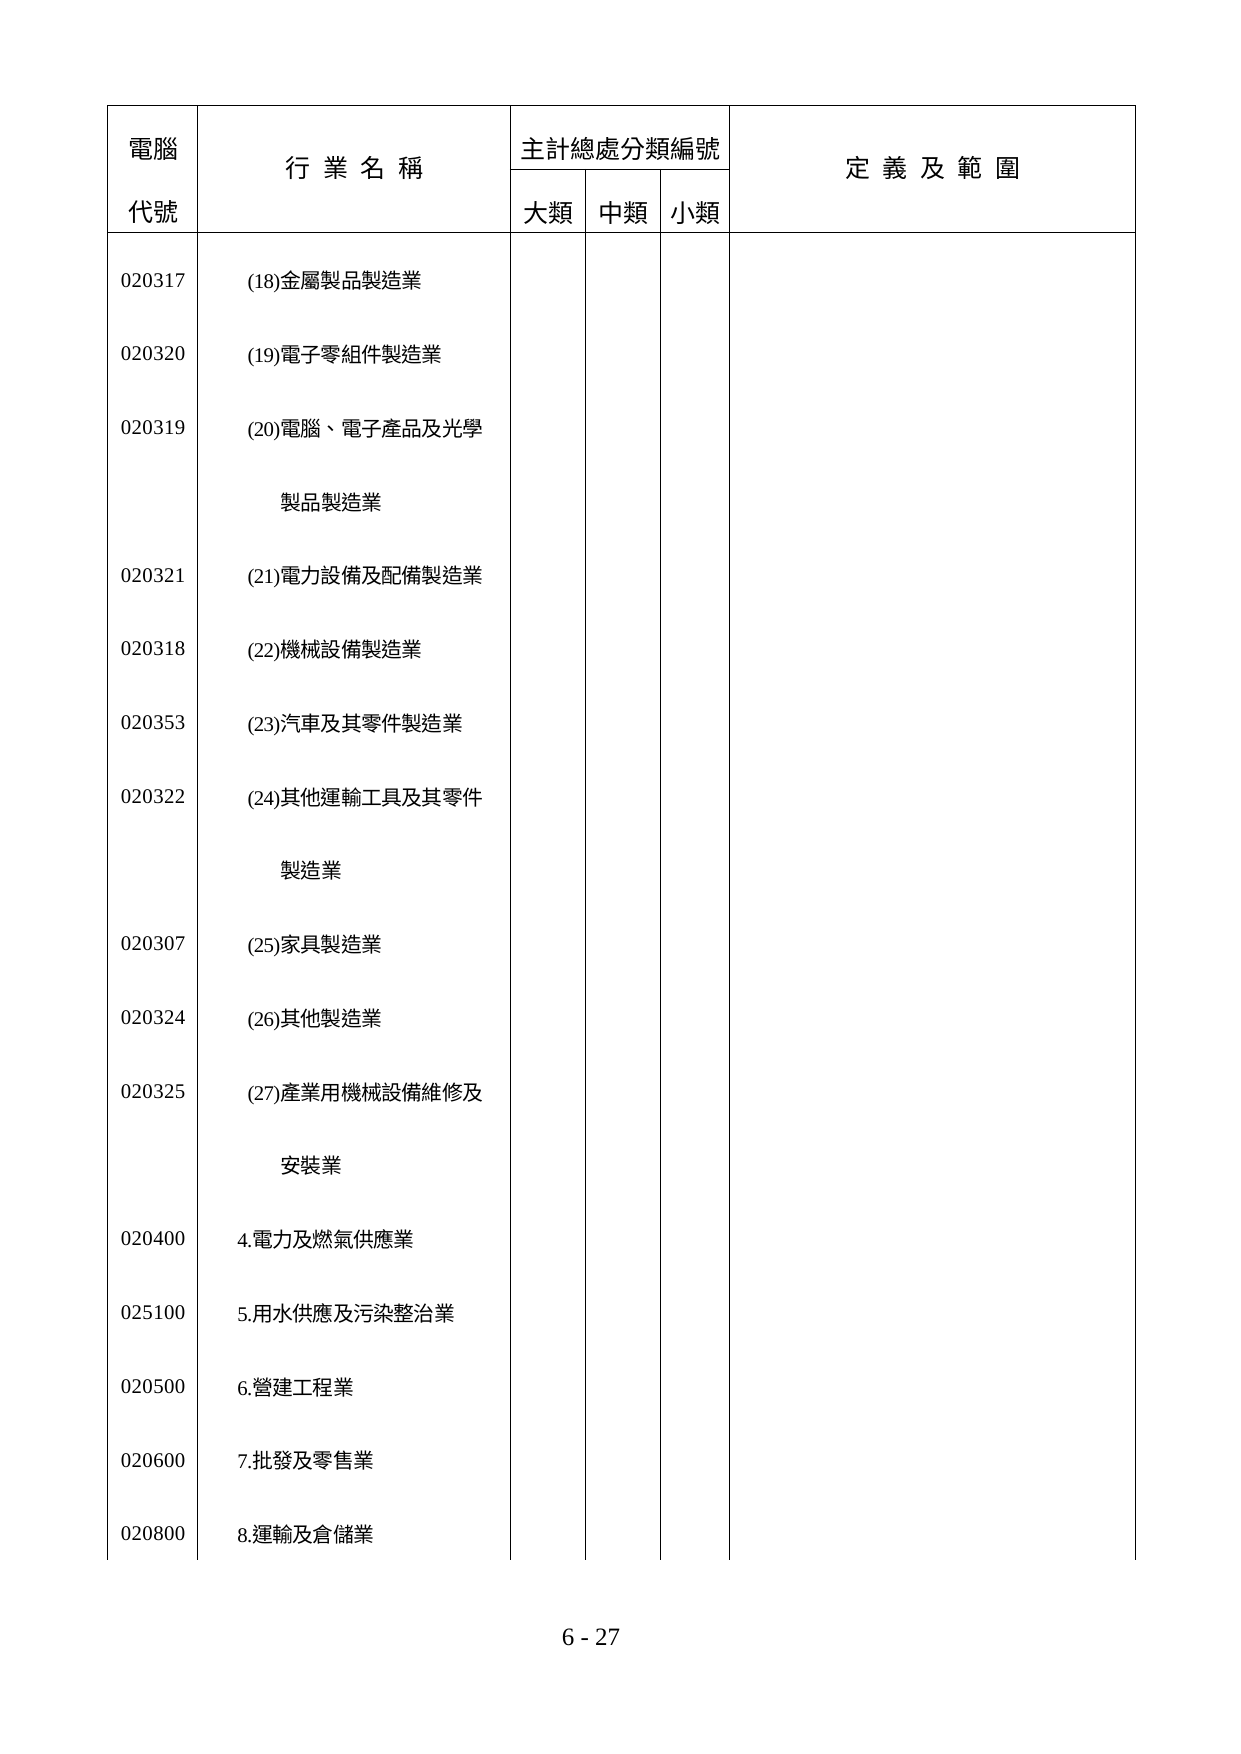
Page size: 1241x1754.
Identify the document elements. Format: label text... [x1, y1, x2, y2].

table_cell [661, 1265, 729, 1338]
table_cell 020353 [108, 675, 197, 748]
table_cell (22)機械設備製造業 [198, 601, 510, 675]
table_cell [730, 306, 1135, 380]
table_header 定 義 及 範 圍 [730, 106, 1135, 232]
table_cell [586, 675, 660, 748]
table_cell [586, 306, 660, 380]
table_cell [511, 233, 585, 306]
table_cell [730, 1486, 1135, 1560]
table_cell 020320 [108, 306, 197, 380]
table_cell [586, 1339, 660, 1412]
table_cell 020319 [108, 380, 197, 527]
table_cell 020321 [108, 527, 197, 601]
table_cell [586, 970, 660, 1043]
table_cell [730, 1044, 1135, 1191]
table_cell [586, 1486, 660, 1560]
table_cell [730, 380, 1135, 527]
table_cell [661, 1044, 729, 1191]
table_cell [661, 527, 729, 601]
table_cell [661, 601, 729, 675]
table_cell [511, 527, 585, 601]
table_cell [511, 306, 585, 380]
table_cell [511, 1191, 585, 1265]
table_cell 020500 [108, 1339, 197, 1412]
table_cell 020324 [108, 970, 197, 1043]
table_cell 小類 [661, 170, 729, 232]
table_cell 5.用水供應及污染整治業 [198, 1265, 510, 1338]
table_cell [511, 380, 585, 527]
table_cell [661, 675, 729, 748]
table_cell 020800 [108, 1486, 197, 1560]
table_cell [661, 1339, 729, 1412]
table_cell [586, 1191, 660, 1265]
table_cell [661, 896, 729, 970]
table_cell [730, 601, 1135, 675]
table_cell [661, 380, 729, 527]
table_cell 025100 [108, 1265, 197, 1338]
table_cell 020307 [108, 896, 197, 970]
table_cell 4.電力及燃氣供應業 [198, 1191, 510, 1265]
table_cell (20)電腦、電子產品及光學 製品製造業 [198, 380, 510, 527]
table_cell [586, 1265, 660, 1338]
table_cell (26)其他製造業 [198, 970, 510, 1043]
table_cell [511, 749, 585, 896]
table_cell 7.批發及零售業 [198, 1412, 510, 1486]
table_cell [661, 233, 729, 306]
table_cell [511, 675, 585, 748]
table_cell [661, 1486, 729, 1560]
table_cell (19)電子零組件製造業 [198, 306, 510, 380]
table_cell [511, 601, 585, 675]
table_cell (18)金屬製品製造業 [198, 233, 510, 306]
table_cell [730, 749, 1135, 896]
table_cell [511, 1265, 585, 1338]
table_cell [661, 749, 729, 896]
table_cell [730, 1339, 1135, 1412]
table_cell [511, 1486, 585, 1560]
table_cell [586, 601, 660, 675]
table_header 主計總處分類編號 [511, 106, 729, 169]
table_cell [586, 527, 660, 601]
table_cell [586, 749, 660, 896]
table_cell [586, 1044, 660, 1191]
table_cell 6.營建工程業 [198, 1339, 510, 1412]
table_cell 8.運輸及倉儲業 [198, 1486, 510, 1560]
table_cell 中類 [586, 170, 660, 232]
table_cell (25)家具製造業 [198, 896, 510, 970]
table_cell 020325 [108, 1044, 197, 1191]
table_cell [730, 1412, 1135, 1486]
table_cell [586, 233, 660, 306]
table_cell [730, 1265, 1135, 1338]
table_cell [730, 970, 1135, 1043]
table_cell [586, 1412, 660, 1486]
table_cell [730, 675, 1135, 748]
table_cell [511, 1339, 585, 1412]
table_cell [586, 896, 660, 970]
table_cell 020600 [108, 1412, 197, 1486]
table_cell [730, 896, 1135, 970]
table_cell [661, 970, 729, 1043]
table_cell [730, 1191, 1135, 1265]
table_cell 020318 [108, 601, 197, 675]
table_cell [511, 1044, 585, 1191]
table_cell (27)產業用機械設備維修及 安裝業 [198, 1044, 510, 1191]
table_cell [661, 306, 729, 380]
table_cell [586, 380, 660, 527]
table_cell [511, 896, 585, 970]
table_cell [511, 1412, 585, 1486]
table_cell 大類 [511, 170, 585, 232]
table_cell [730, 233, 1135, 306]
table_cell 020317 [108, 233, 197, 306]
table_cell (24)其他運輸工具及其零件 製造業 [198, 749, 510, 896]
table_cell (23)汽車及其零件製造業 [198, 675, 510, 748]
table_cell 020322 [108, 749, 197, 896]
table_cell (21)電力設備及配備製造業 [198, 527, 510, 601]
table_cell [661, 1191, 729, 1265]
table_cell [511, 970, 585, 1043]
table_cell [661, 1412, 729, 1486]
table_cell [730, 527, 1135, 601]
table_header 行 業 名 稱 [198, 106, 510, 232]
table_cell 020400 [108, 1191, 197, 1265]
table_header 電腦 代號 [108, 106, 197, 232]
